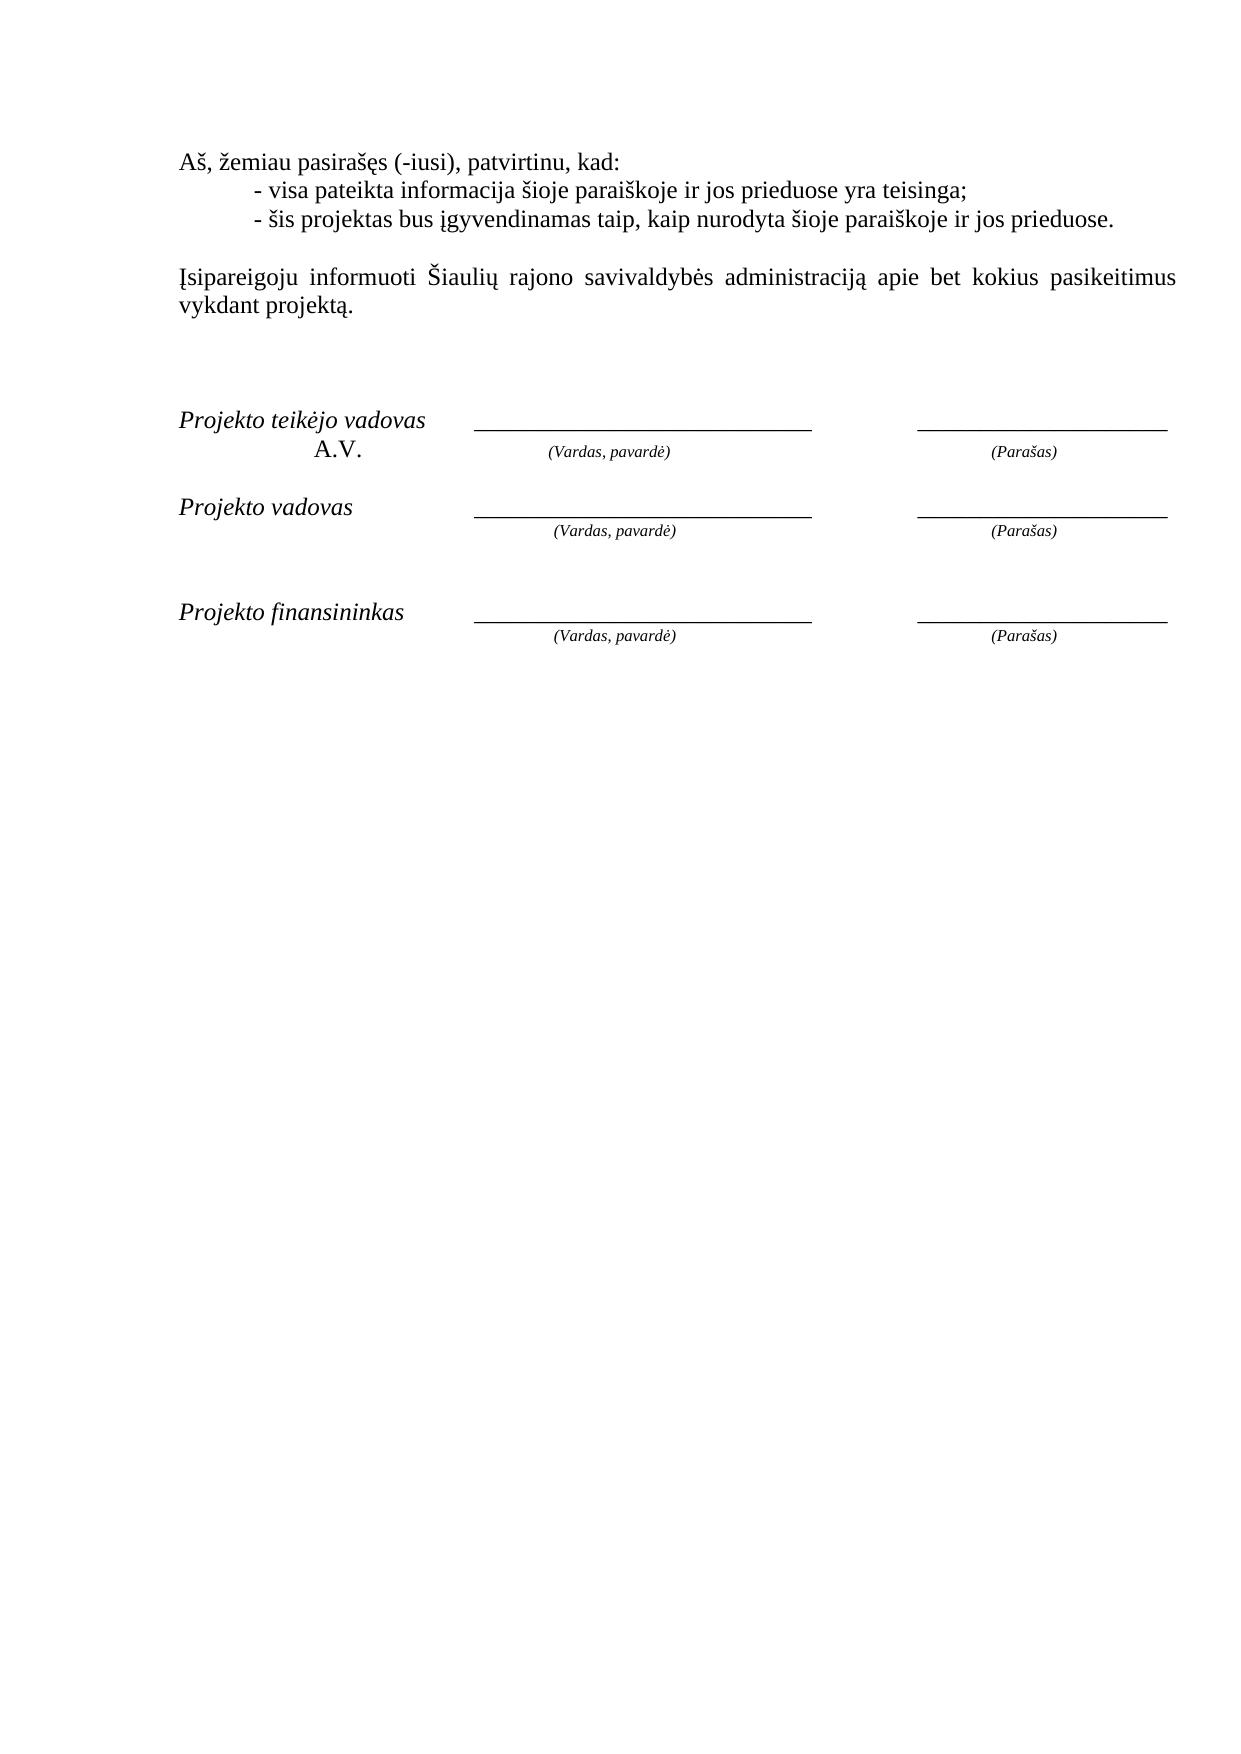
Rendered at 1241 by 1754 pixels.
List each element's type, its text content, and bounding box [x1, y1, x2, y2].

text Projekto finansininkas ___________________________ ____________________ [179, 597, 1177, 626]
text Projekto teikėjo vadovas ___________________________ ____________________ [179, 406, 1177, 434]
text (Vardas, pavardė) (Parašas) [179, 521, 1177, 540]
text (Vardas, pavardė) (Parašas) [179, 626, 1177, 645]
text Įsipareigoju informuoti Šiaulių rajono savivaldybės administraciją apie bet kokius pasikeitimus vykdant projektą. [179, 262, 1177, 319]
text A.V. (Vardas, pavardė) (Parašas) [179, 434, 1177, 463]
text Projekto vadovas ___________________________ ____________________ [179, 492, 1177, 521]
text - šis projektas bus įgyvendinamas taip, kaip nurodyta šioje paraiškoje ir jos prieduose. [179, 204, 1177, 233]
text Aš, žemiau pasirašęs (-iusi), patvirtinu, kad: [179, 147, 1177, 176]
text - visa pateikta informacija šioje paraiškoje ir jos prieduose yra teisinga; [179, 176, 1177, 204]
